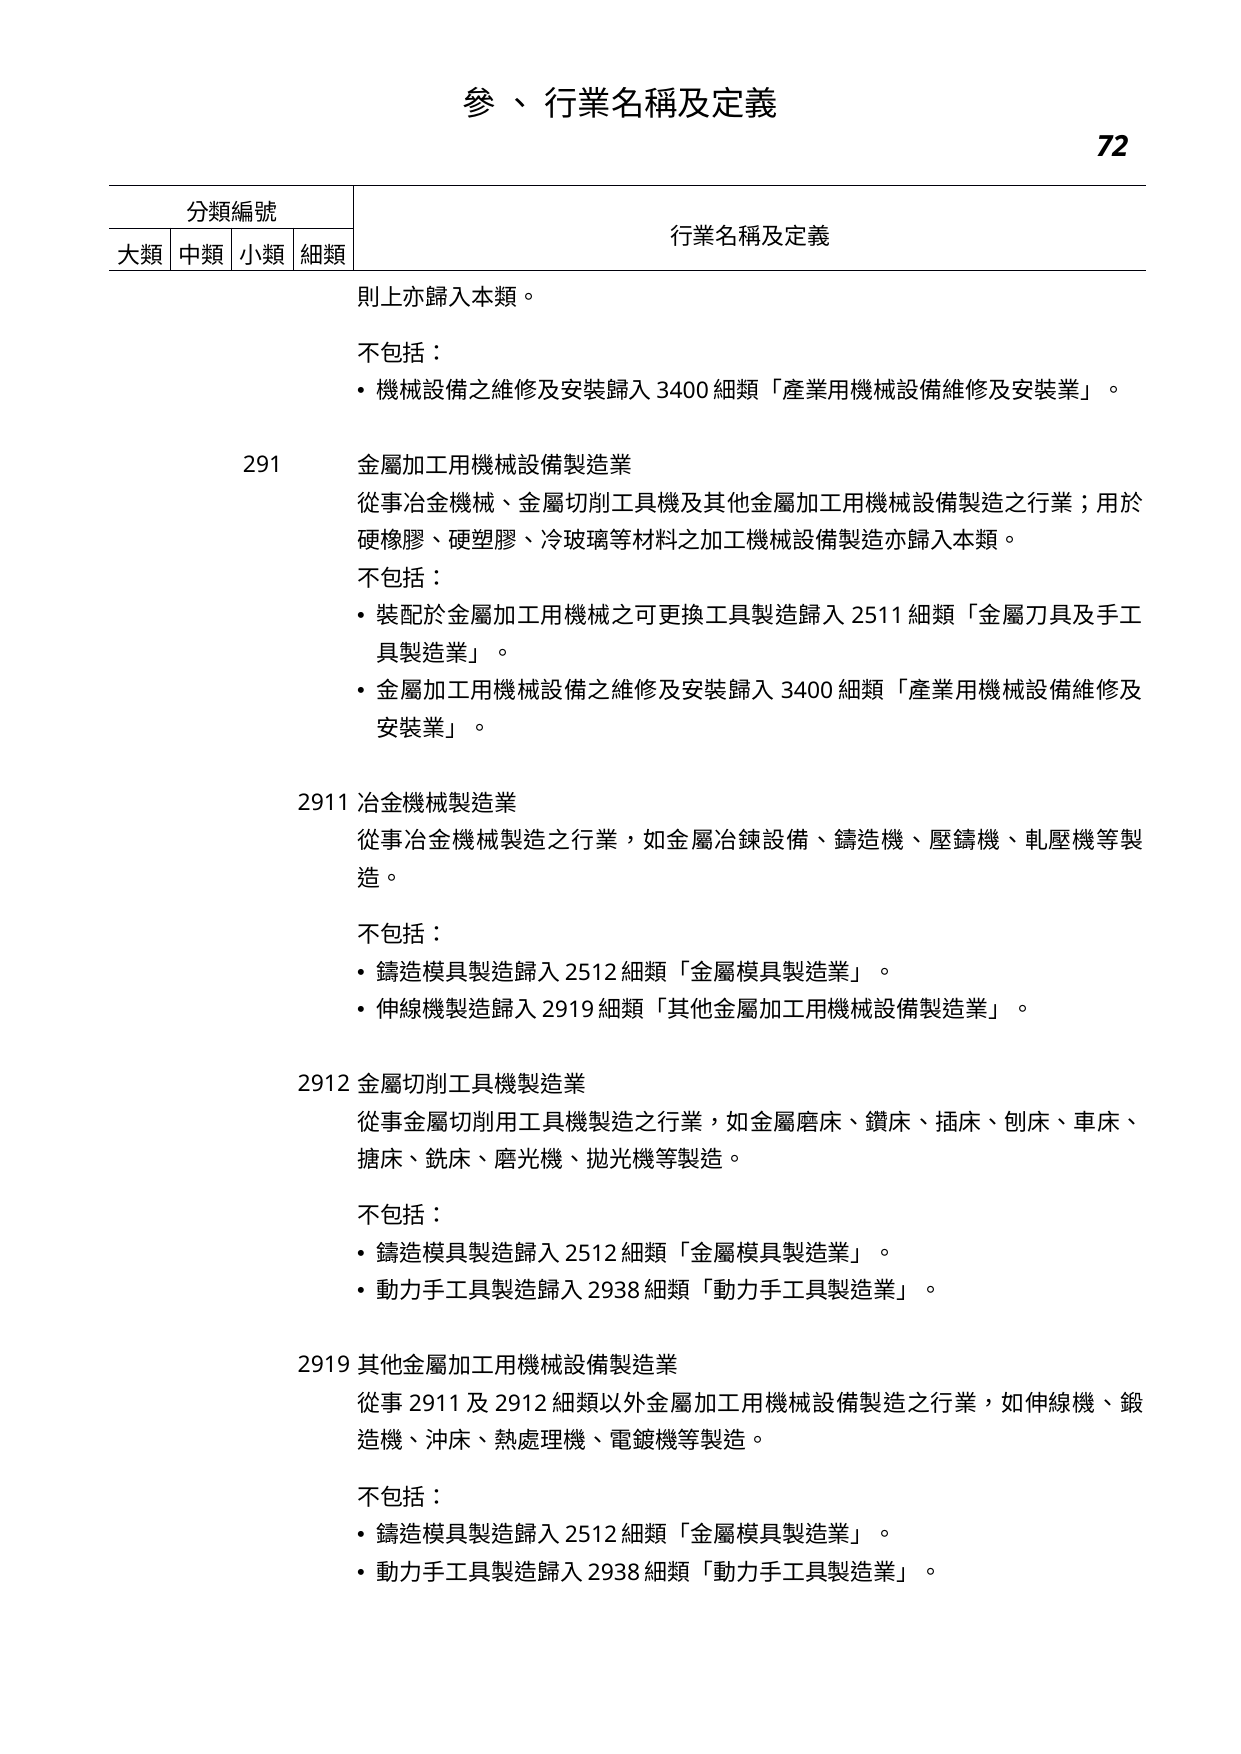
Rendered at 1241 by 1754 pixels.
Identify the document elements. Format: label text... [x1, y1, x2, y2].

table_cell 2919 [293, 1339, 354, 1620]
table_cell 其他金屬加工用機械設備製造業 從事2911及2912細類以外金屬加工用機械設備製造之行業，如伸線機、鍛造機、沖床、熱處理機、電鍍機等製造。 不包括： 鑄造模具製造歸入2512細類「金屬模具製造業」。 動力手工具製造歸入2938細類「動力手工具製造業」。 [354, 1339, 1146, 1620]
table_header 分類編號 [109, 186, 353, 227]
table_cell [109, 271, 170, 439]
table_cell [109, 1339, 170, 1620]
table_cell 金屬切削工具機製造業 從事金屬切削用工具機製造之行業，如金屬磨床、鑽床、插床、刨床、車床、搪床、銑床、磨光機、拋光機等製造。 不包括： 鑄造模具製造歸入2512細類「金屬模具製造業」。 動力手工具製造歸入2938細類「動力手工具製造業」。 [354, 1058, 1146, 1339]
table_cell [231, 271, 293, 439]
table_cell 291 [231, 439, 293, 776]
table_cell 2912 [293, 1058, 354, 1339]
table_cell 小類 [232, 229, 293, 270]
table_cell [170, 439, 231, 776]
table_cell [109, 776, 170, 1058]
table_cell [293, 271, 354, 439]
table_cell [170, 1058, 231, 1339]
table_cell [170, 271, 231, 439]
table_cell [170, 776, 231, 1058]
table_cell [231, 1058, 293, 1339]
table_cell 2911 [293, 776, 354, 1058]
table_header 行業名稱及定義 [354, 186, 1146, 270]
table_cell 金屬加工用機械設備製造業 從事冶金機械、金屬切削工具機及其他金屬加工用機械設備製造之行業；用於硬橡膠、硬塑膠、冷玻璃等材料之加工機械設備製造亦歸入本類。 不包括： 裝配於金屬加工用機械之可更換工具製造歸入2511細類「金屬刀具及手工具製造業」。 金屬加工用機械設備之維修及安裝歸入3400細類「產業用機械設備維修及安裝業」。 [354, 439, 1146, 776]
table_cell 大類 [109, 229, 170, 270]
table_cell [293, 439, 354, 776]
table_cell 中類 [171, 229, 231, 270]
table_cell 冶金機械製造業 從事冶金機械製造之行業，如金屬冶鍊設備、鑄造機、壓鑄機、軋壓機等製造。 不包括： 鑄造模具製造歸入2512細類「金屬模具製造業」。 伸線機製造歸入2919細類「其他金屬加工用機械設備製造業」。 [354, 776, 1146, 1058]
table_cell 細類 [294, 229, 353, 270]
table_cell 則上亦歸入本類。 不包括： 機械設備之維修及安裝歸入3400細類「產業用機械設備維修及安裝業」。 [354, 271, 1146, 439]
table_cell [109, 1058, 170, 1339]
table_cell [231, 776, 293, 1058]
table_cell [231, 1339, 293, 1620]
table_cell [109, 439, 170, 776]
table_cell [170, 1339, 231, 1620]
